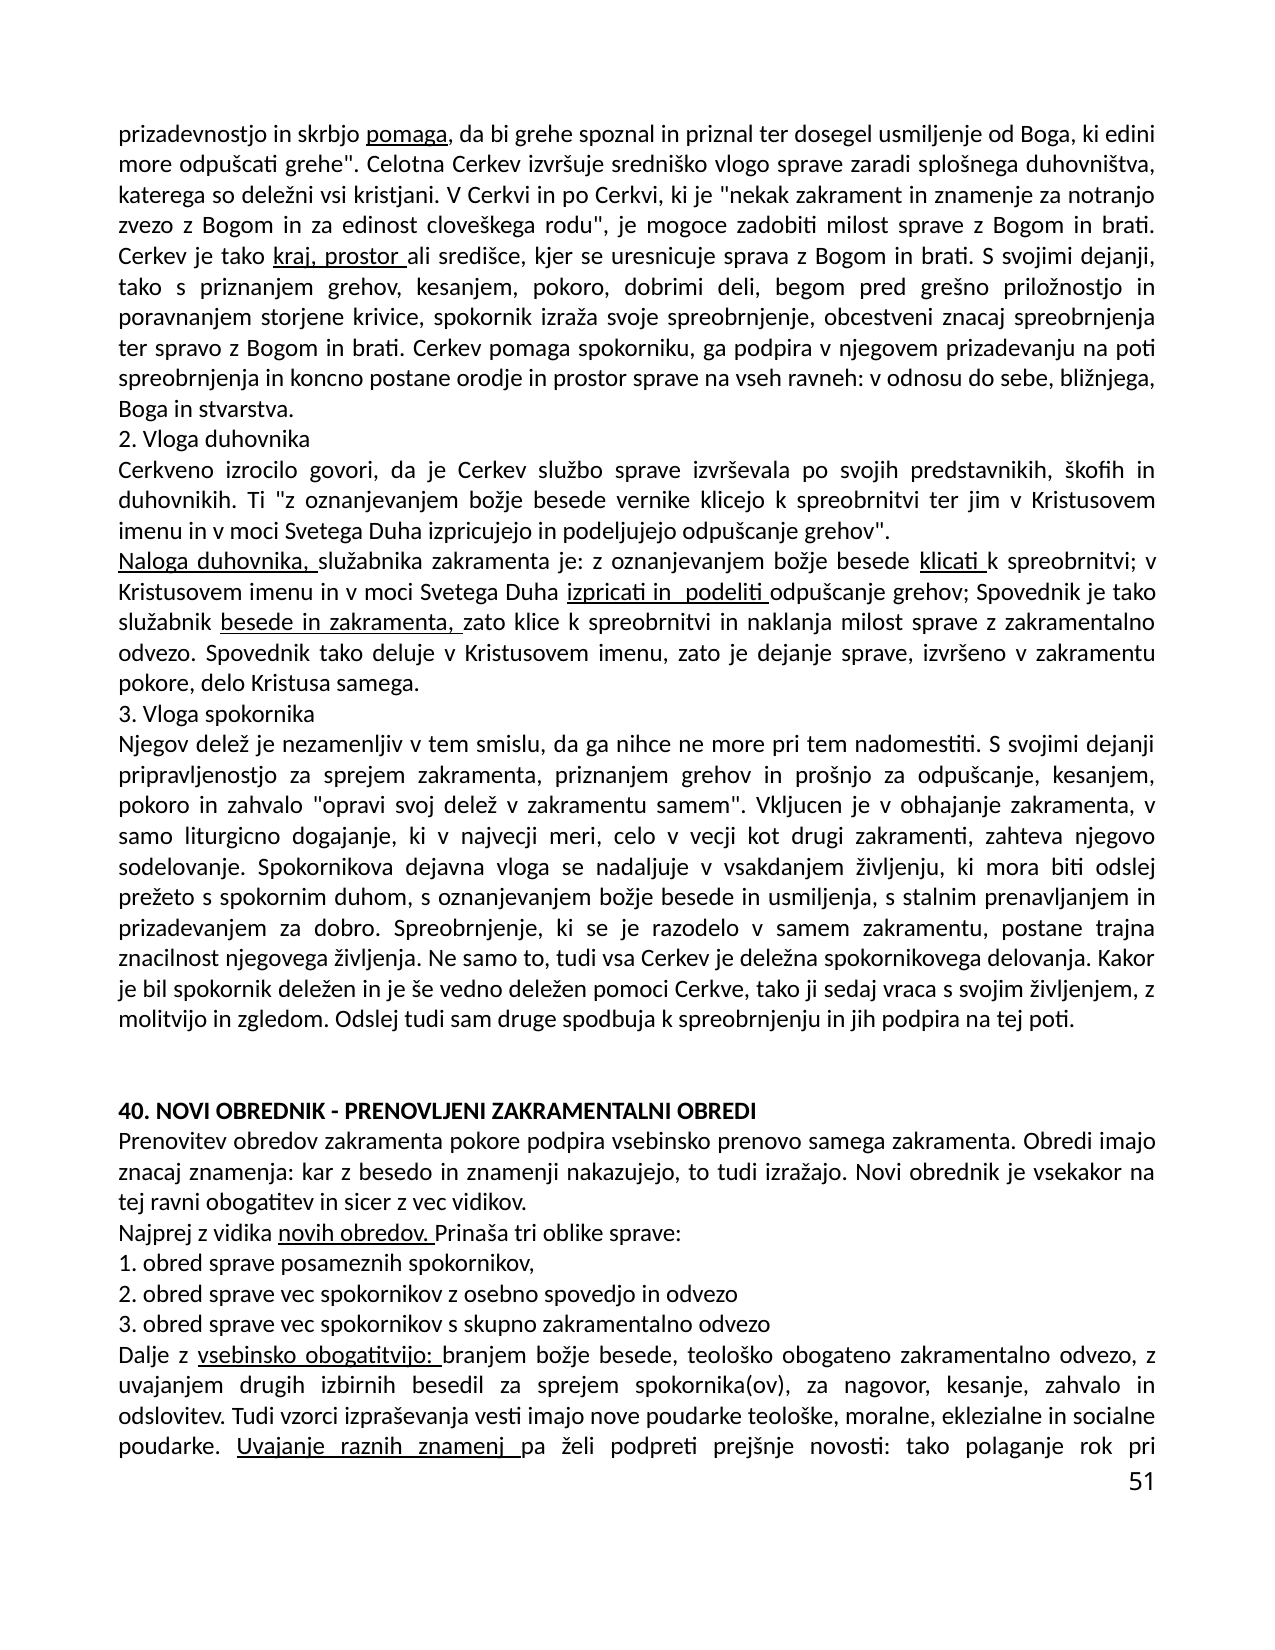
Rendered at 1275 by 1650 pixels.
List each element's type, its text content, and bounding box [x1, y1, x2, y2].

text 3. Vloga spokornika [118, 698, 1157, 728]
text Prenovitev obredov zakramenta pokore podpira vsebinsko prenovo samega zakramenta. Obredi imajo znacaj znamenja: kar z besedo in znamenji nakazujejo, to tudi izražajo. Novi obrednik je vsekakor na tej ravni obogatitev in sicer z vec vidikov. [118, 1125, 1157, 1217]
text 2. obred sprave vec spokornikov z osebno spovedjo in odvezo [118, 1278, 1157, 1308]
text Njegov delež je nezamenljiv v tem smislu, da ga nihce ne more pri tem nadomestiti. S svojimi dejanji pripravljenostjo za sprejem zakramenta, priznanjem grehov in prošnjo za odpušcanje, kesanjem, pokoro in zahvalo "opravi svoj delež v zakramentu samem". Vkljucen je v obhajanje zakramenta, v samo liturgicno dogajanje, ki v najvecji meri, celo v vecji kot drugi zakramenti, zahteva njegovo sodelovanje. Spokornikova dejavna vloga se nadaljuje v vsakdanjem življenju, ki mora biti odslej prežeto s spokornim duhom, s oznanjevanjem božje besede in usmiljenja, s stalnim prenavljanjem in prizadevanjem za dobro. Spreobrnjenje, ki se je razodelo v samem zakramentu, postane trajna znacilnost njegovega življenja. Ne samo to, tudi vsa Cerkev je deležna spokornikovega delovanja. Kakor je bil spokornik deležen in je še vedno deležen pomoci Cerkve, tako ji sedaj vraca s svojim življenjem, z molitvijo in zgledom. Odslej tudi sam druge spodbuja k spreobrnjenju in jih podpira na tej poti. [118, 728, 1157, 1034]
text Cerkveno izrocilo govori, da je Cerkev službo sprave izvrševala po svojih predstavnikih, škofih in duhovnikih. Ti "z oznanjevanjem božje besede vernike klicejo k spreobrnitvi ter jim v Kristusovem imenu in v moci Svetega Duha izpricujejo in podeljujejo odpušcanje grehov". [118, 454, 1157, 545]
text Dalje z vsebinsko obogatitvijo: branjem božje besede, teološko obogateno zakramentalno odvezo, z uvajanjem drugih izbirnih besedil za sprejem spokornika(ov), za nagovor, kesanje, zahvalo in odslovitev. Tudi vzorci izpraševanja vesti imajo nove poudarke teološke, moralne, eklezialne in socialne poudarke. Uvajanje raznih znamenj pa želi podpreti prejšnje novosti: tako polaganje rok pri [118, 1339, 1157, 1461]
text 1. obred sprave posameznih spokornikov, [118, 1247, 1157, 1278]
text Najprej z vidika novih obredov. Prinaša tri oblike sprave: [118, 1217, 1157, 1247]
text 2. Vloga duhovnika [118, 423, 1157, 454]
text 3. obred sprave vec spokornikov s skupno zakramentalno odvezo [118, 1308, 1157, 1339]
text prizadevnostjo in skrbjo pomaga, da bi grehe spoznal in priznal ter dosegel usmiljenje od Boga, ki edini more odpušcati grehe". Celotna Cerkev izvršuje sredniško vlogo sprave zaradi splošnega duhovništva, katerega so deležni vsi kristjani. V Cerkvi in po Cerkvi, ki je "nekak zakrament in znamenje za notranjo zvezo z Bogom in za edinost cloveškega rodu", je mogoce zadobiti milost sprave z Bogom in brati. Cerkev je tako kraj, prostor ali središce, kjer se uresnicuje sprava z Bogom in brati. S svojimi dejanji, tako s priznanjem grehov, kesanjem, pokoro, dobrimi deli, begom pred grešno priložnostjo in poravnanjem storjene krivice, spokornik izraža svoje spreobrnjenje, obcestveni znacaj spreobrnjenja ter spravo z Bogom in brati. Cerkev pomaga spokorniku, ga podpira v njegovem prizadevanju na poti spreobrnjenja in koncno postane orodje in prostor sprave na vseh ravneh: v odnosu do sebe, bližnjega, Boga in stvarstva. [118, 118, 1157, 423]
text 40. NOVI OBREDNIK - PRENOVLJENI ZAKRAMENTALNI OBREDI [118, 1095, 1157, 1125]
text Naloga duhovnika, služabnika zakramenta je: z oznanjevanjem božje besede klicati k spreobrnitvi; v Kristusovem imenu in v moci Svetega Duha izpricati in podeliti odpušcanje grehov; Spovednik je tako služabnik besede in zakramenta, zato klice k spreobrnitvi in naklanja milost sprave z zakramentalno odvezo. Spovednik tako deluje v Kristusovem imenu, zato je dejanje sprave, izvršeno v zakramentu pokore, delo Kristusa samega. [118, 545, 1157, 698]
